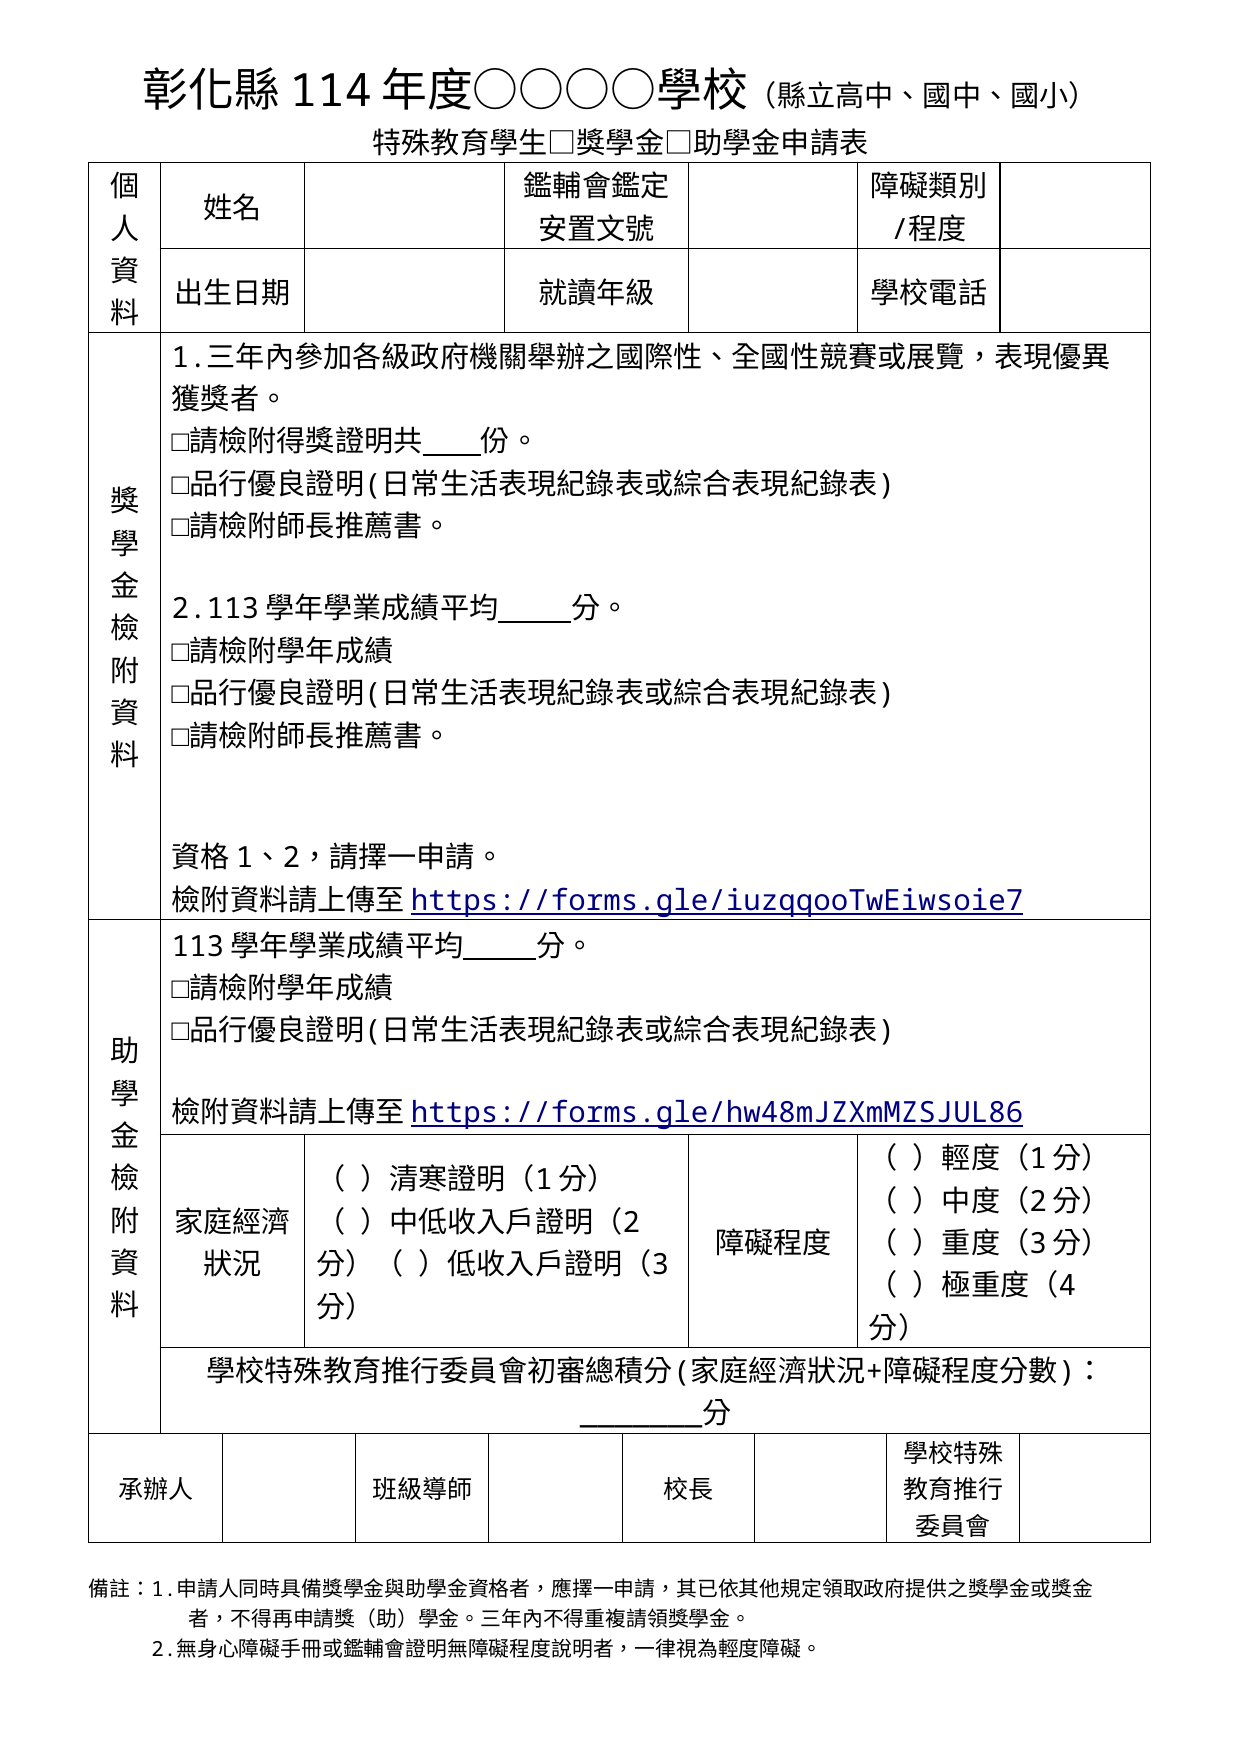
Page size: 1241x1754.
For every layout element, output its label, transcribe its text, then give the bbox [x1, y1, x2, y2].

table_header 個人資料 [89, 163, 160, 332]
table_cell 校長 [623, 1434, 754, 1542]
table_header [689, 163, 857, 248]
table_cell [305, 249, 504, 332]
table_cell 承辦人 [89, 1434, 222, 1542]
text 備註：1.申請人同時具備獎學金與助學金資格者，應擇一申請，其已依其他規定領取政府提供之獎學金或獎金 [89, 1572, 1152, 1602]
table_cell [1020, 1434, 1150, 1542]
table_cell 學校特殊教育推行委員會初審總積分(家庭經濟狀況+障礙程度分數)： _______分 [161, 1348, 1150, 1432]
table_cell （ ）輕度（1分） （ ）中度（2分） （ ）重度（3分） （ ）極重度（4分） [858, 1135, 1150, 1347]
table_cell 出生日期 [161, 249, 304, 332]
table_header 鑑輔會鑑定安置文號 [505, 163, 688, 248]
table_cell 障礙程度 [689, 1135, 857, 1347]
text 2.無身心障礙手冊或鑑輔會證明無障礙程度說明者，一律視為輕度障礙。 [89, 1633, 1152, 1663]
table_cell 1.三年內參加各級政府機關舉辦之國際性、全國性競賽或展覽，表現優異獲獎者。 □請檢附得獎證明共 份。 □品行優良證明(日常生活表現紀錄表或綜合表現紀錄表) □請檢附師長推薦書。 2.113學年學業成績平均 分。 □請檢附學年成績 □品行優良證明(日常生活表現紀錄表或綜合表現紀錄表) □請檢附師長推薦書。 資格1、2，請擇一申請。 檢附資料請上傳至https://forms.gle/iuzqqooTwEiwsoie7 [161, 333, 1150, 919]
table_cell [489, 1434, 622, 1542]
table_header 障礙類別/程度 [858, 163, 999, 248]
table_header [305, 163, 504, 248]
text 特殊教育學生□獎學金□助學金申請表 [89, 120, 1152, 162]
table_cell 就讀年級 [505, 249, 688, 332]
table_cell 學校特殊教育推行委員會 [887, 1434, 1019, 1542]
table_cell 家庭經濟 狀況 [161, 1135, 304, 1347]
table_cell 113學年學業成績平均 分。 □請檢附學年成績 □品行優良證明(日常生活表現紀錄表或綜合表現紀錄表) 檢附資料請上傳至https://forms.gle/hw48mJZXmMZSJUL86 [161, 920, 1150, 1134]
table_header [1001, 163, 1150, 248]
table_cell 獎學金檢附資料 [89, 333, 160, 919]
text 彰化縣114年度○○○○學校（縣立高中、國中、國小） [89, 53, 1152, 120]
table_cell [1001, 249, 1150, 332]
table_cell 班級導師 [356, 1434, 488, 1542]
table_cell [223, 1434, 355, 1542]
table_cell [755, 1434, 886, 1542]
table_cell [689, 249, 857, 332]
table_cell 學校電話 [858, 249, 999, 332]
table_cell （ ）清寒證明（1分） （ ）中低收入戶證明（2分）（ ）低收入戶證明（3分） [305, 1135, 688, 1347]
table_cell 助學金檢附資料 [89, 920, 160, 1432]
text 者，不得再申請獎（助）學金。三年內不得重複請領獎學金。 [89, 1602, 1152, 1633]
table_header 姓名 [161, 163, 304, 248]
